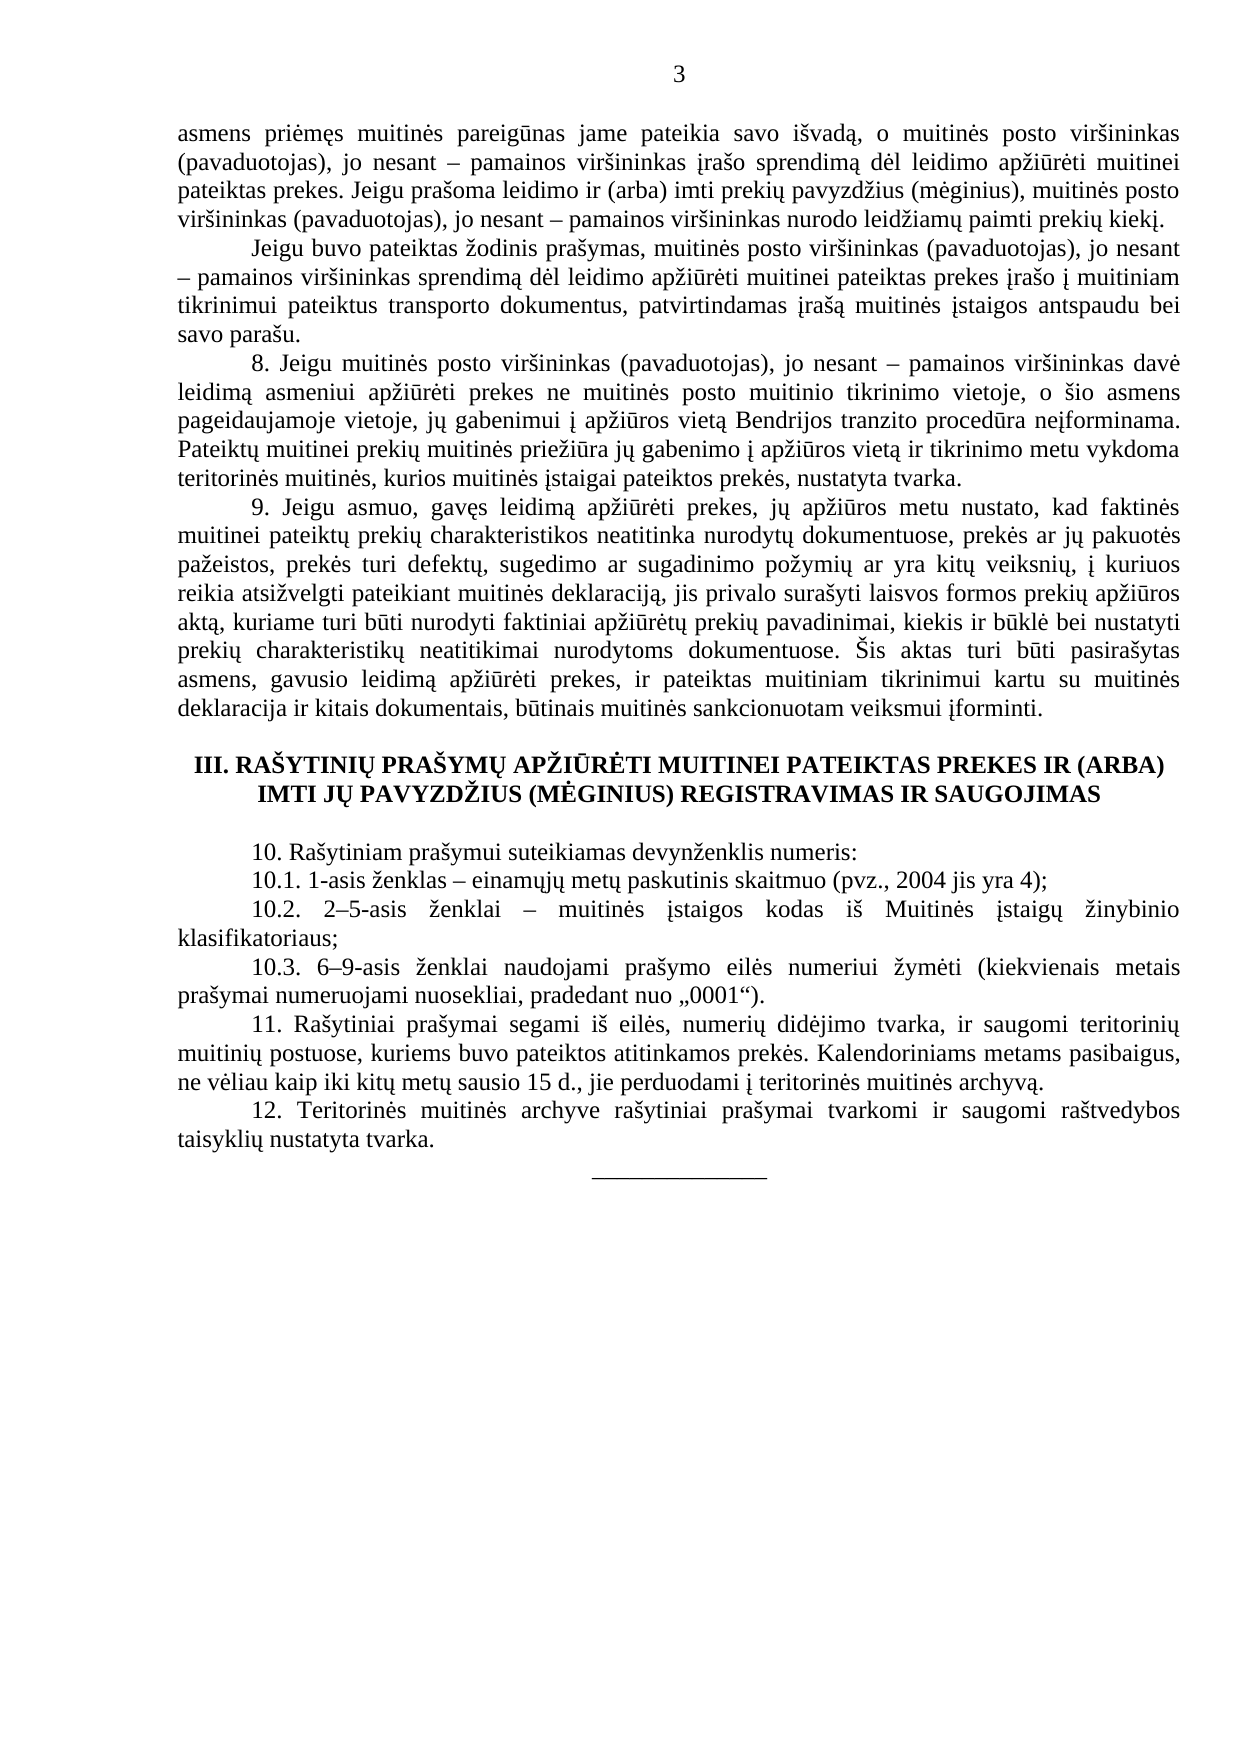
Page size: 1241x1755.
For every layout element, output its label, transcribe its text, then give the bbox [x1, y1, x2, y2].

text 9. Jeigu asmuo, gavęs leidimą apžiūrėti prekes, jų apžiūros metu nustato, kad faktinės muitinei pateiktų prekių charakteristikos neatitinka nurodytų dokumentuose, prekės ar jų pakuotės pažeistos, prekės turi defektų, sugedimo ar sugadinimo požymių ar yra kitų veiksnių, į kuriuos reikia atsižvelgti pateikiant muitinės deklaraciją, jis privalo surašyti laisvos formos prekių apžiūros aktą, kuriame turi būti nurodyti faktiniai apžiūrėtų prekių pavadinimai, kiekis ir būklė bei nustatyti prekių charakteristikų neatitikimai nurodytoms dokumentuose. Šis aktas turi būti pasirašytas asmens, gavusio leidimą apžiūrėti prekes, ir pateiktas muitiniam tikrinimui kartu su muitinės deklaracija ir kitais dokumentais, būtinais muitinės sankcionuotam veiksmui įforminti. [177, 492, 1181, 722]
text 8. Jeigu muitinės posto viršininkas (pavaduotojas), jo nesant – pamainos viršininkas davė leidimą asmeniui apžiūrėti prekes ne muitinės posto muitinio tikrinimo vietoje, o šio asmens pageidaujamoje vietoje, jų gabenimui į apžiūros vietą Bendrijos tranzito procedūra neįforminama. Pateiktų muitinei prekių muitinės priežiūra jų gabenimo į apžiūros vietą ir tikrinimo metu vykdoma teritorinės muitinės, kurios muitinės įstaigai pateiktos prekės, nustatyta tvarka. [177, 348, 1181, 492]
text 10.2. 2–5-asis ženklai – muitinės įstaigos kodas iš Muitinės įstaigų žinybinio klasifikatoriaus; [177, 894, 1181, 952]
text Jeigu buvo pateiktas žodinis prašymas, muitinės posto viršininkas (pavaduotojas), jo nesant – pamainos viršininkas sprendimą dėl leidimo apžiūrėti muitinei pateiktas prekes įrašo į muitiniam tikrinimui pateiktus transporto dokumentus, patvirtindamas įrašą muitinės įstaigos antspaudu bei savo parašu. [177, 233, 1181, 348]
text 10.1. 1-asis ženklas – einamųjų metų paskutinis skaitmuo (pvz., 2004 jis yra 4); [177, 866, 1181, 894]
text ______________ [177, 1153, 1181, 1182]
text asmens priėmęs muitinės pareigūnas jame pateikia savo išvadą, o muitinės posto viršininkas (pavaduotojas), jo nesant – pamainos viršininkas įrašo sprendimą dėl leidimo apžiūrėti muitinei pateiktas prekes. Jeigu prašoma leidimo ir (arba) imti prekių pavyzdžius (mėginius), muitinės posto viršininkas (pavaduotojas), jo nesant – pamainos viršininkas nurodo leidžiamų paimti prekių kiekį. [177, 118, 1181, 233]
text 10.3. 6–9-asis ženklai naudojami prašymo eilės numeriui žymėti (kiekvienais metais prašymai numeruojami nuosekliai, pradedant nuo „0001“). [177, 952, 1181, 1009]
text 11. Rašytiniai prašymai segami iš eilės, numerių didėjimo tvarka, ir saugomi teritorinių muitinių postuose, kuriems buvo pateiktos atitinkamos prekės. Kalendoriniams metams pasibaigus, ne vėliau kaip iki kitų metų sausio 15 d., jie perduodami į teritorinės muitinės archyvą. [177, 1009, 1181, 1096]
text 12. Teritorinės muitinės archyve rašytiniai prašymai tvarkomi ir saugomi raštvedybos taisyklių nustatyta tvarka. [177, 1096, 1181, 1153]
text III. RAŠYTINIŲ PRAŠYMŲ APŽIŪRĖTI MUITINEI PATEIKTAS PREKES IR (ARBA) IMTI JŲ PAVYZDŽIUS (MĖGINIUS) REGISTRAVIMAS IR SAUGOJIMAS [177, 751, 1181, 808]
text 10. Rašytiniam prašymui suteikiamas devynženklis numeris: [177, 837, 1181, 866]
